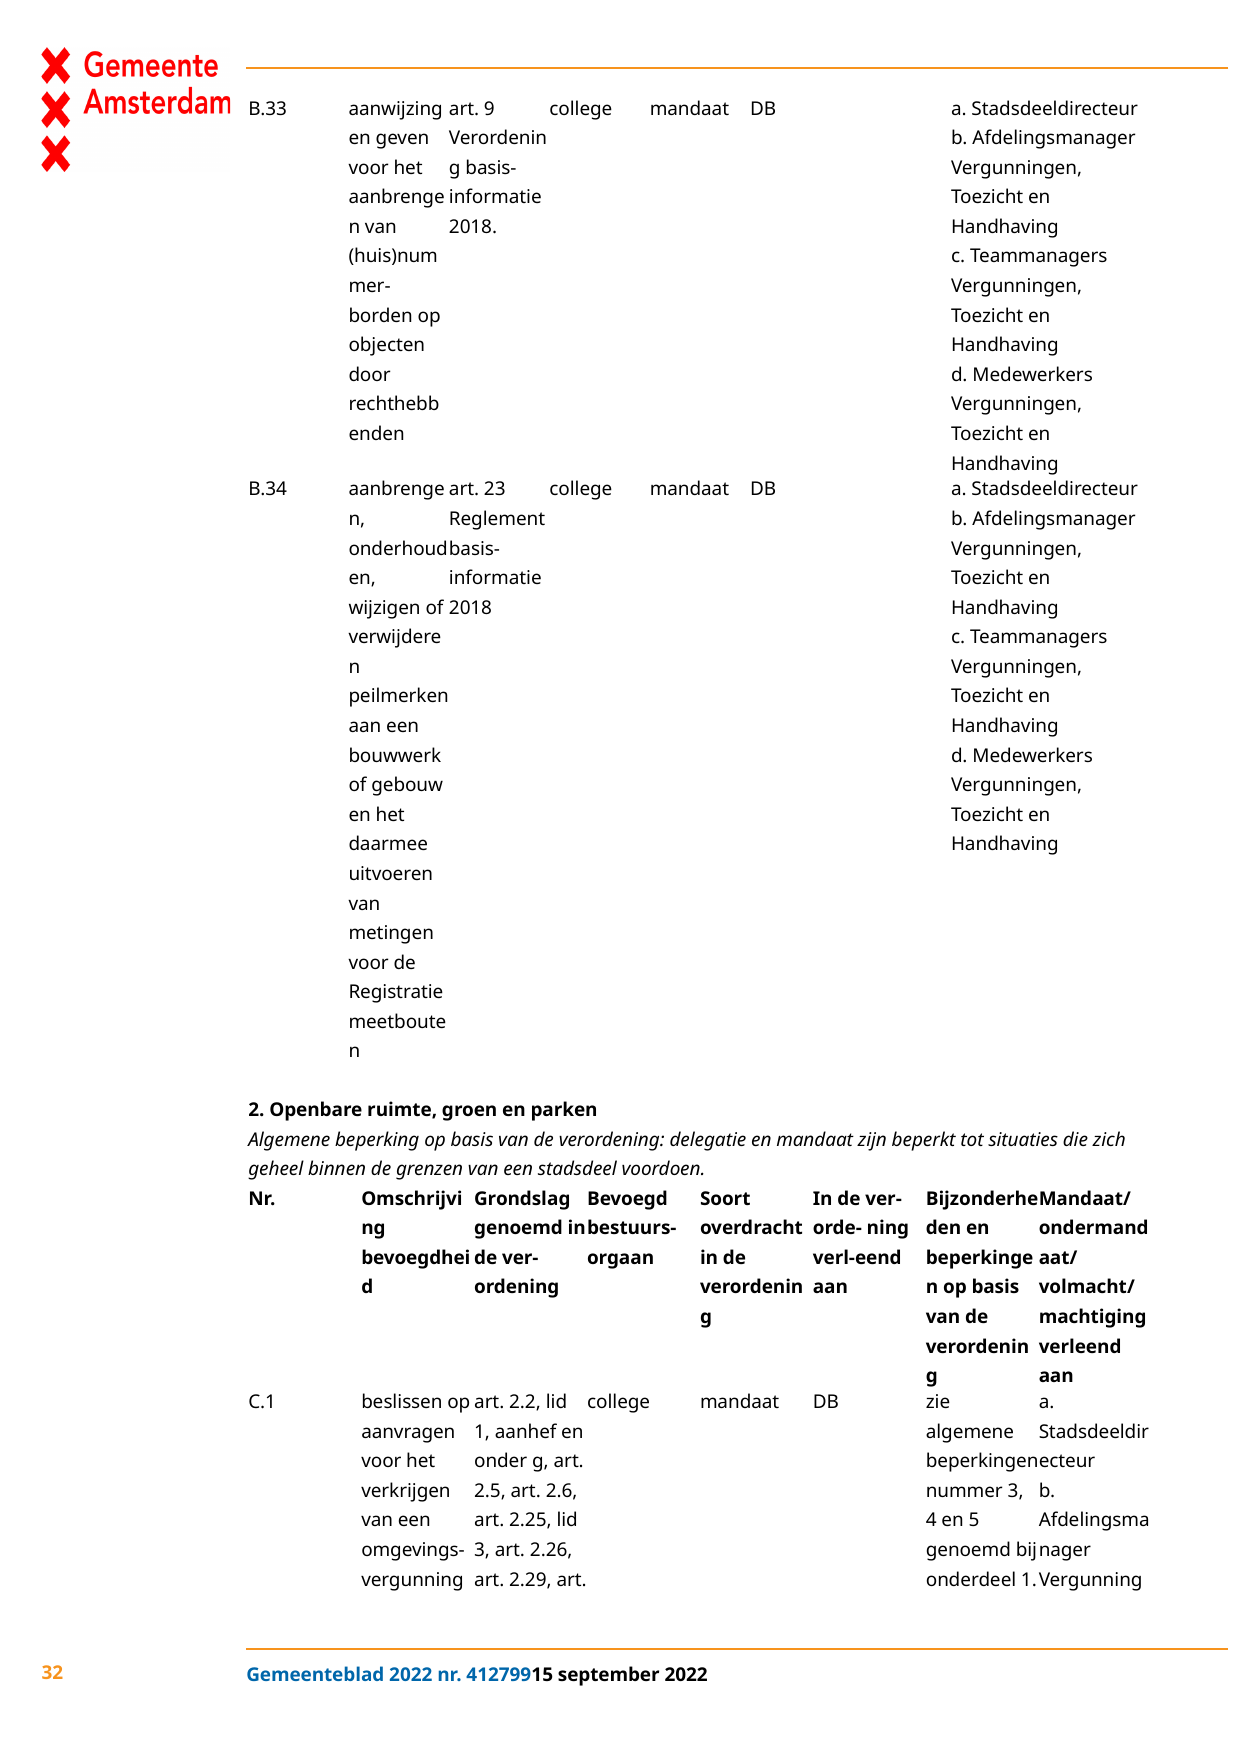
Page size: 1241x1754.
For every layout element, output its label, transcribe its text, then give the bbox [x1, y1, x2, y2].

table_cell art. 23 Reglement basis-informatie 2018 [449, 476, 549, 1063]
table_cell art. 2.2, lid 1, aanhef en onder g, art. 2.5, art. 2.6, art. 2.25, lid 3, art. 2.26, art. 2.29, art. [474, 1388, 587, 1591]
table_header Bijzonderheden en beperkingen op basis van de verordening [926, 1185, 1038, 1388]
table_header Grondslag genoemd in de ver-ordening [474, 1185, 587, 1388]
table_cell DB [750, 95, 850, 476]
table_cell beslissen op aanvragen voor het verkrijgen van een omgevings-vergunning [361, 1388, 474, 1591]
table_cell B.34 [248, 476, 348, 1063]
table_cell college [549, 476, 649, 1063]
table_cell a. Stadsdeeldirecteur b. Afdelingsmanager Vergunningen, Toezicht en Handhaving c. Teammanagers Vergunningen, Toezicht en Handhaving d. Medewerkers Vergunningen, Toezicht en Handhaving [951, 95, 1152, 476]
table_header Soort overdracht in de verordening [700, 1185, 813, 1388]
table_cell college [549, 95, 649, 476]
table_header In de ver- orde- ning verl-eend aan [813, 1185, 926, 1388]
table_header Nr. [248, 1185, 361, 1388]
text 2. Openbare ruimte, groen en parken [248, 1096, 1152, 1122]
table_cell B.33 [248, 95, 348, 476]
table_cell DB [750, 476, 850, 1063]
table_cell zie algemene beperkingen nummer 3, 4 en 5 genoemd bij onderdeel 1. [926, 1388, 1038, 1591]
table_cell [850, 95, 951, 476]
table_cell [850, 476, 951, 1063]
table_header Mandaat/ondermandaat/ volmacht/machtiging verleend aan [1039, 1185, 1152, 1388]
table_cell college [587, 1388, 700, 1591]
table_cell art. 9 Verordening basis-informatie 2018. [449, 95, 549, 476]
table_cell DB [813, 1388, 926, 1591]
table_cell a. Stadsdeeldirecteur b. Afdelingsmanager Vergunning [1039, 1388, 1152, 1591]
table_header Bevoegd bestuurs-orgaan [587, 1185, 700, 1388]
table_cell aanbrengen, onderhouden, wijzigen of verwijderen peilmerken aan een bouwwerk of gebouw en het daarmee uitvoeren van metingen voor de Registratie meetbouten [348, 476, 449, 1063]
text Algemene beperking op basis van de verordening: delegatie en mandaat zijn beperkt tot situaties die zich geheel binnen de grenzen van een stadsdeel voordoen. [248, 1126, 1152, 1181]
table_header Omschrijving bevoegdheid [361, 1185, 474, 1388]
table_cell mandaat [650, 95, 750, 476]
table_cell mandaat [650, 476, 750, 1063]
table_cell mandaat [700, 1388, 813, 1591]
table_cell C.1 [248, 1388, 361, 1591]
picture [41, 47, 231, 172]
table_cell a. Stadsdeeldirecteur b. Afdelingsmanager Vergunningen, Toezicht en Handhaving c. Teammanagers Vergunningen, Toezicht en Handhaving d. Medewerkers Vergunningen, Toezicht en Handhaving [951, 476, 1152, 1063]
table_cell aanwijzingen geven voor het aanbrengen van (huis)nummer-borden op objecten door rechthebbenden [348, 95, 449, 476]
